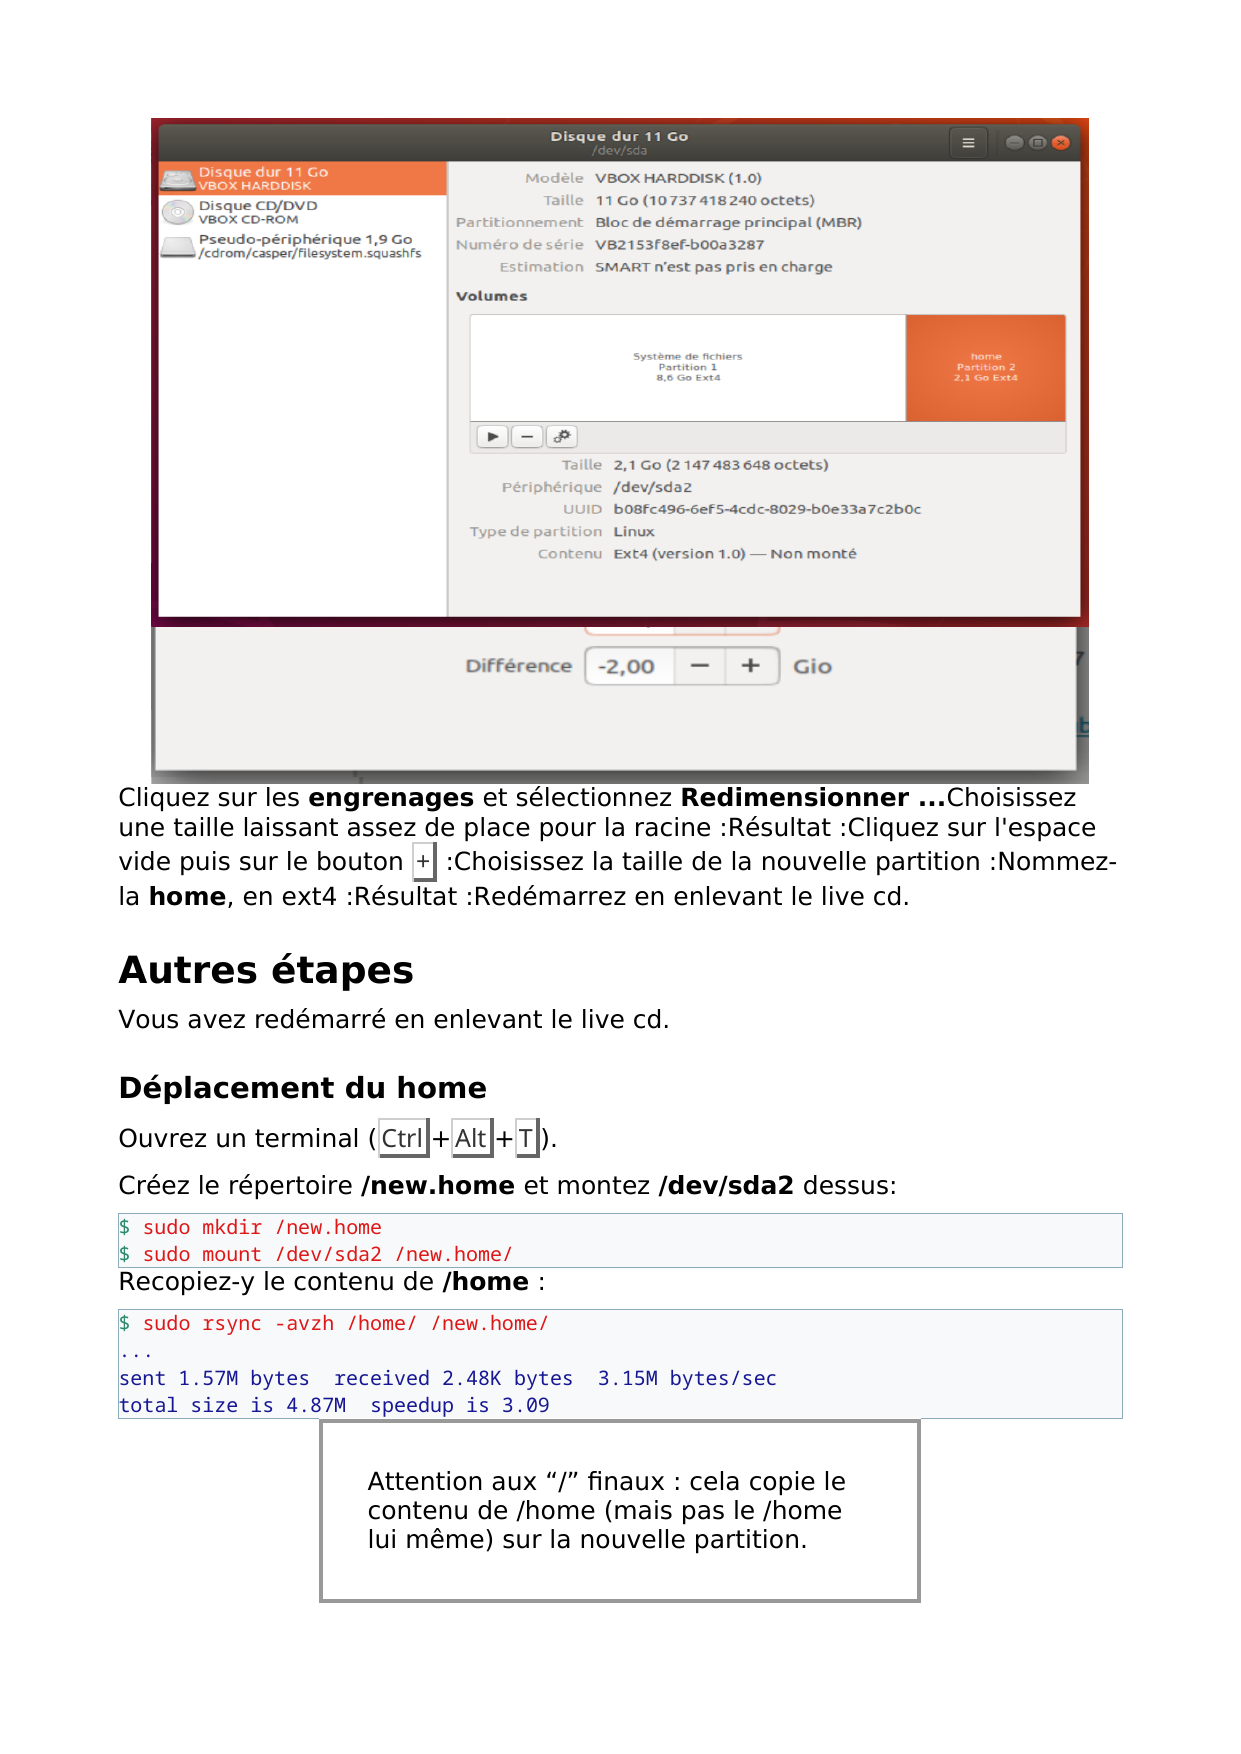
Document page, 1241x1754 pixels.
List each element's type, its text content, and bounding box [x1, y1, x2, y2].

text Ouvrez un terminal (Ctrl+Alt+T). [494, 1118, 515, 1158]
text $ sudo mkdir /new.home $ sudo mount /dev/sda2 /new.home/ [119, 1214, 1122, 1267]
text $ sudo rsync -avzh /home/ /new.home/ ... sent 1.57M bytes received 2.48K bytes 3.15M bytes/sec total size is 4.87M speedup is 3.09 [119, 1310, 1122, 1418]
text Ouvrez un terminal (Ctrl+Alt+T). [540, 1118, 1122, 1158]
subtitle Déplacement du home [118, 1072, 1122, 1106]
text Créez le répertoire /new.home et montez /dev/sda2 dessus: [118, 1171, 1122, 1200]
text Recopiez-y le contenu de /home : [118, 1268, 1122, 1297]
text Ouvrez un terminal (Ctrl+Alt+T). [118, 1118, 378, 1158]
text Vous avez redémarré en enlevant le live cd. [118, 1005, 1122, 1034]
text [323, 1423, 917, 1599]
text Cliquez sur les engrenages et sélectionnez Redimensionner ...Choisissez une taille laissant assez de place pour la racine :Résultat :Cliquez sur l'espace vide puis sur le bouton + :Choisissez la taille de la nouvelle partition :Nommez-la home, en ext4 :Résultat :Redémarrez en enlevant le live cd. [118, 118, 1122, 911]
table_header Attention aux “/” finaux : cela copie le contenu de /home (mais pas le /home lui même) sur la nouvelle partition. [332, 1432, 908, 1590]
picture [151, 118, 1089, 784]
subtitle Autres étapes [118, 949, 1122, 993]
text Ouvrez un terminal (Ctrl+Alt+T). [430, 1118, 451, 1158]
